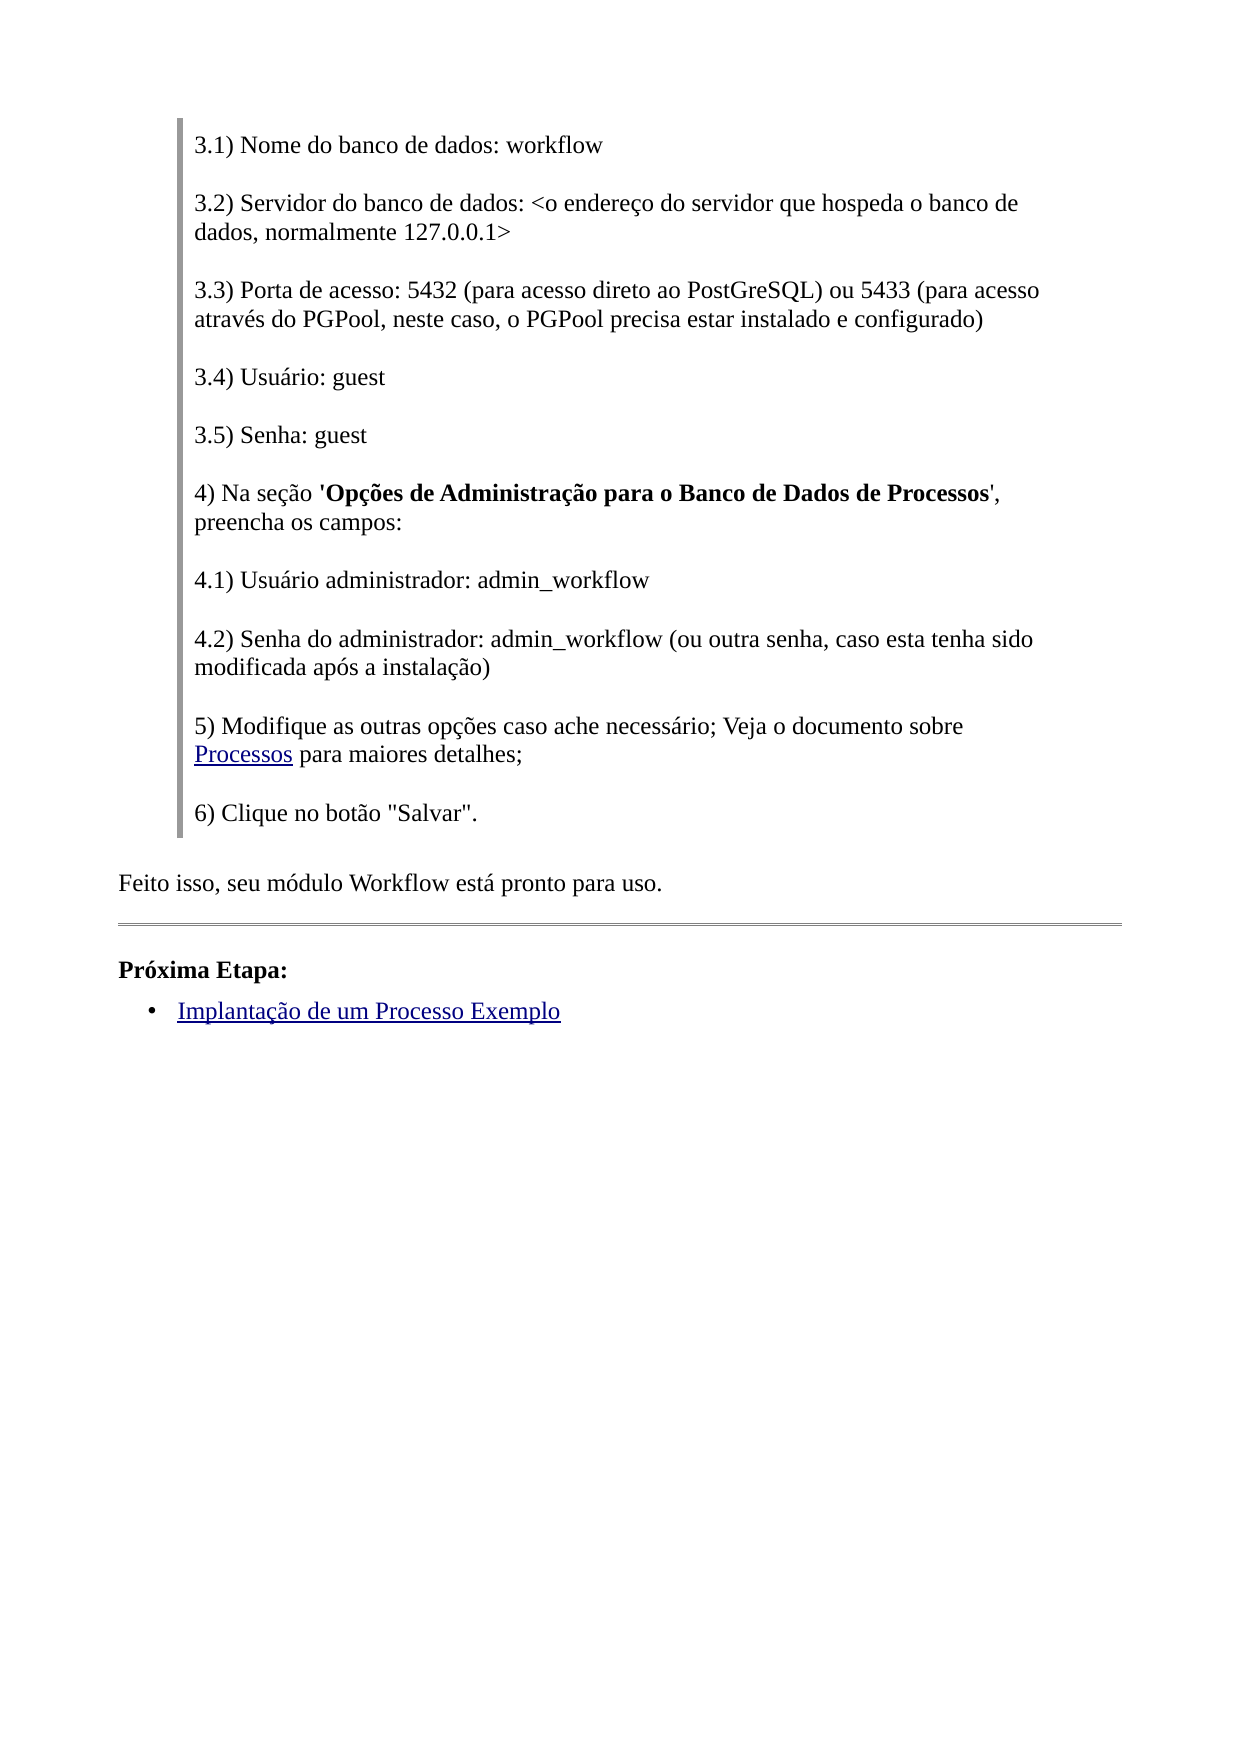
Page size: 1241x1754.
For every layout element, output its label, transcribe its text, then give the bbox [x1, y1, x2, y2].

text 3.2) Servidor do banco de dados: <o endereço do servidor que hospeda o banco de dados, normalmente 127.0.0.1> [183, 176, 1063, 246]
list Implantação de um Processo Exemplo [148, 996, 1122, 1025]
text Feito isso, seu módulo Workflow está pronto para uso. [118, 868, 1122, 896]
text 6) Clique no botão "Salvar". [183, 786, 1063, 838]
text 4) Na seção 'Opções de Administração para o Banco de Dados de Processos', preencha os campos: [183, 467, 1063, 536]
text 3.4) Usuário: guest [183, 350, 1063, 391]
text 4.2) Senha do administrador: admin_workflow (ou outra senha, caso esta tenha sido modificada após a instalação) [183, 612, 1063, 681]
text 3.3) Porta de acesso: 5432 (para acesso direto ao PostGreSQL) ou 5433 (para acesso através do PGPool, neste caso, o PGPool precisa estar instalado e configurado) [183, 263, 1063, 333]
text 3.5) Senha: guest [183, 408, 1063, 449]
text 3.1) Nome do banco de dados: workflow [183, 118, 1063, 159]
text 4.1) Usuário administrador: admin_workflow [183, 554, 1063, 594]
text Próxima Etapa: [118, 955, 1122, 984]
text 5) Modifique as outras opções caso ache necessário; Veja o documento sobre Processos para maiores detalhes; [183, 699, 1063, 768]
